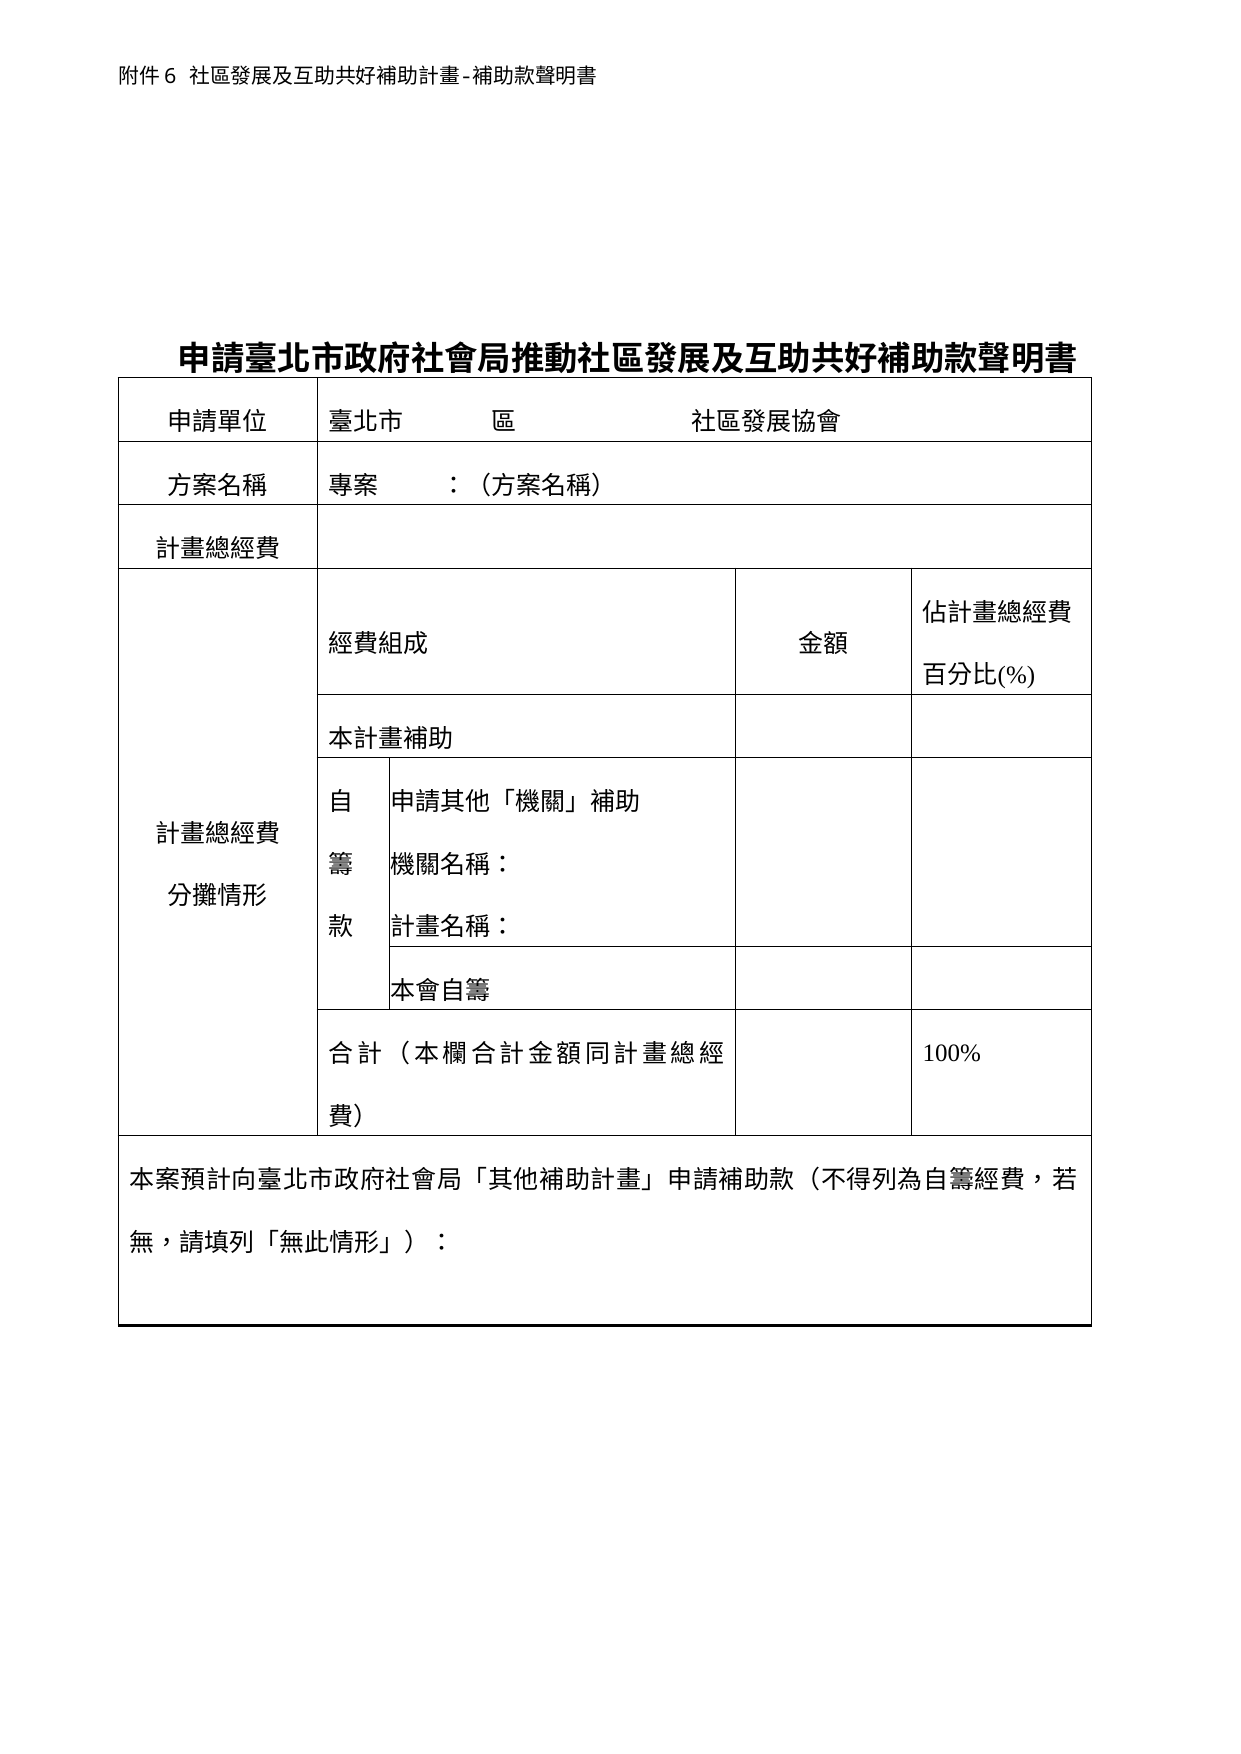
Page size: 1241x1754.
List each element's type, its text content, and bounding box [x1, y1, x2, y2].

table_cell [912, 695, 1091, 757]
table_cell 佔計畫總經費 百分比(%) [912, 569, 1091, 694]
table_cell 計畫總經費 [119, 505, 317, 568]
table_cell [736, 1010, 911, 1135]
table_header 臺北市 區 社區發展協會 [318, 378, 1091, 441]
table_cell [912, 947, 1091, 1009]
table_cell 方案名稱 [119, 442, 317, 504]
text 申請臺北市政府社會局推動社區發展及互助共好補助款聲明書 [118, 314, 1137, 377]
table_cell [736, 947, 911, 1009]
table_cell 專案 ：（方案名稱） [318, 442, 1091, 504]
table_cell 本會自籌 [390, 947, 735, 1009]
table_header 申請單位 [119, 378, 317, 441]
table_cell 自 籌 款 [318, 758, 389, 1009]
table_cell [318, 505, 1091, 568]
table_cell 100% [912, 1010, 1091, 1135]
table_cell 經費組成 [318, 569, 735, 694]
table_cell [736, 695, 911, 757]
table_cell 申請其他「機關」補助 機關名稱： 計畫名稱： [390, 758, 735, 946]
table_cell 本案預計向臺北市政府社會局「其他補助計畫」申請補助款（不得列為自籌經費，若無，請填列「無此情形」）： [119, 1136, 1091, 1324]
table_cell 合計（本欄合計金額同計畫總經費） [318, 1010, 735, 1135]
table_cell 計畫總經費 分攤情形 [119, 569, 317, 1135]
table_cell [736, 758, 911, 946]
table_cell [912, 758, 1091, 946]
table_cell 金額 [736, 569, 911, 694]
table_cell 本計畫補助 [318, 695, 735, 757]
